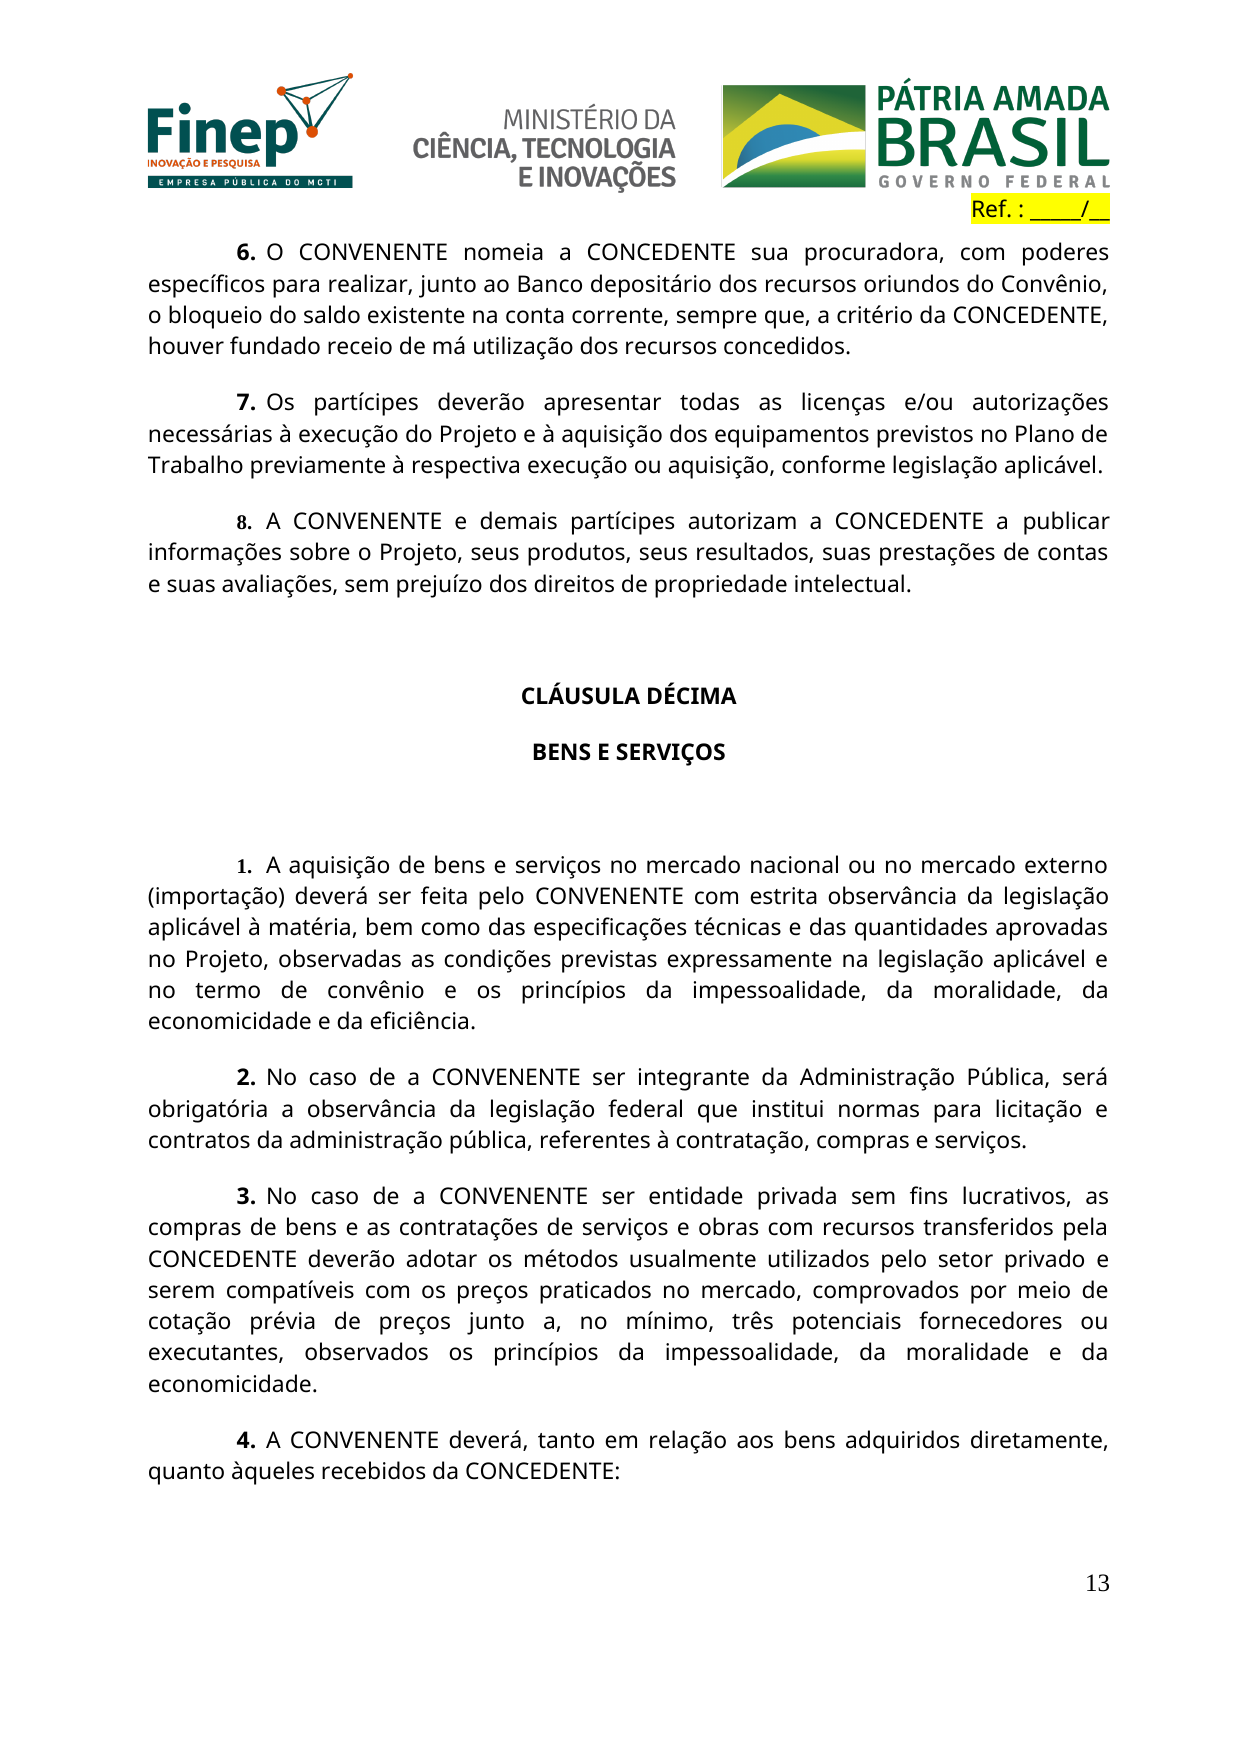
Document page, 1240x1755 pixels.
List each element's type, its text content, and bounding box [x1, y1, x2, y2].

list Os partícipes deverão apresentar todas as licenças e/ou autorizações necessárias à execução do Projeto e à aquisição dos equipamentos previstos no Plano de Trabalho previamente à respectiva execução ou aquisição, conforme legislação aplicável. [148, 386, 1110, 480]
list No caso de a CONVENENTE ser entidade privada sem fins lucrativos, as compras de bens e as contratações de serviços e obras com recursos transferidos pela CONCEDENTE deverão adotar os métodos usualmente utilizados pelo setor privado e serem compatíveis com os preços praticados no mercado, comprovados por meio de cotação prévia de preços junto a, no mínimo, três potenciais fornecedores ou executantes, observados os princípios da impessoalidade, da moralidade e da economicidade. [148, 1180, 1110, 1399]
list No caso de a CONVENENTE ser integrante da Administração Pública, será obrigatória a observância da legislação federal que institui normas para licitação e contratos da administração pública, referentes à contratação, compras e serviços. [148, 1061, 1110, 1155]
list A aquisição de bens e serviços no mercado nacional ou no mercado externo (importação) deverá ser feita pelo CONVENENTE com estrita observância da legislação aplicável à matéria, bem como das especificações técnicas e das quantidades aprovadas no Projeto, observadas as condições previstas expressamente na legislação aplicável e no termo de convênio e os princípios da impessoalidade, da moralidade, da economicidade e da eficiência. [148, 849, 1110, 1036]
list O CONVENENTE nomeia a CONCEDENTE sua procuradora, com poderes específicos para realizar, junto ao Banco depositário dos recursos oriundos do Convênio, o bloqueio do saldo existente na conta corrente, sempre que, a critério da CONCEDENTE, houver fundado receio de má utilização dos recursos concedidos. [148, 236, 1110, 361]
list A CONVENENTE e demais partícipes autorizam a CONCEDENTE a publicar informações sobre o Projeto, seus produtos, seus resultados, suas prestações de contas e suas avaliações, sem prejuízo dos direitos de propriedade intelectual. [148, 505, 1110, 599]
subtitle CLÁUSULA DÉCIMA [148, 680, 1110, 711]
subtitle BENS E SERVIÇOS [148, 736, 1110, 767]
list A CONVENENTE deverá, tanto em relação aos bens adquiridos diretamente, quanto àqueles recebidos da CONCEDENTE: [148, 1424, 1110, 1486]
